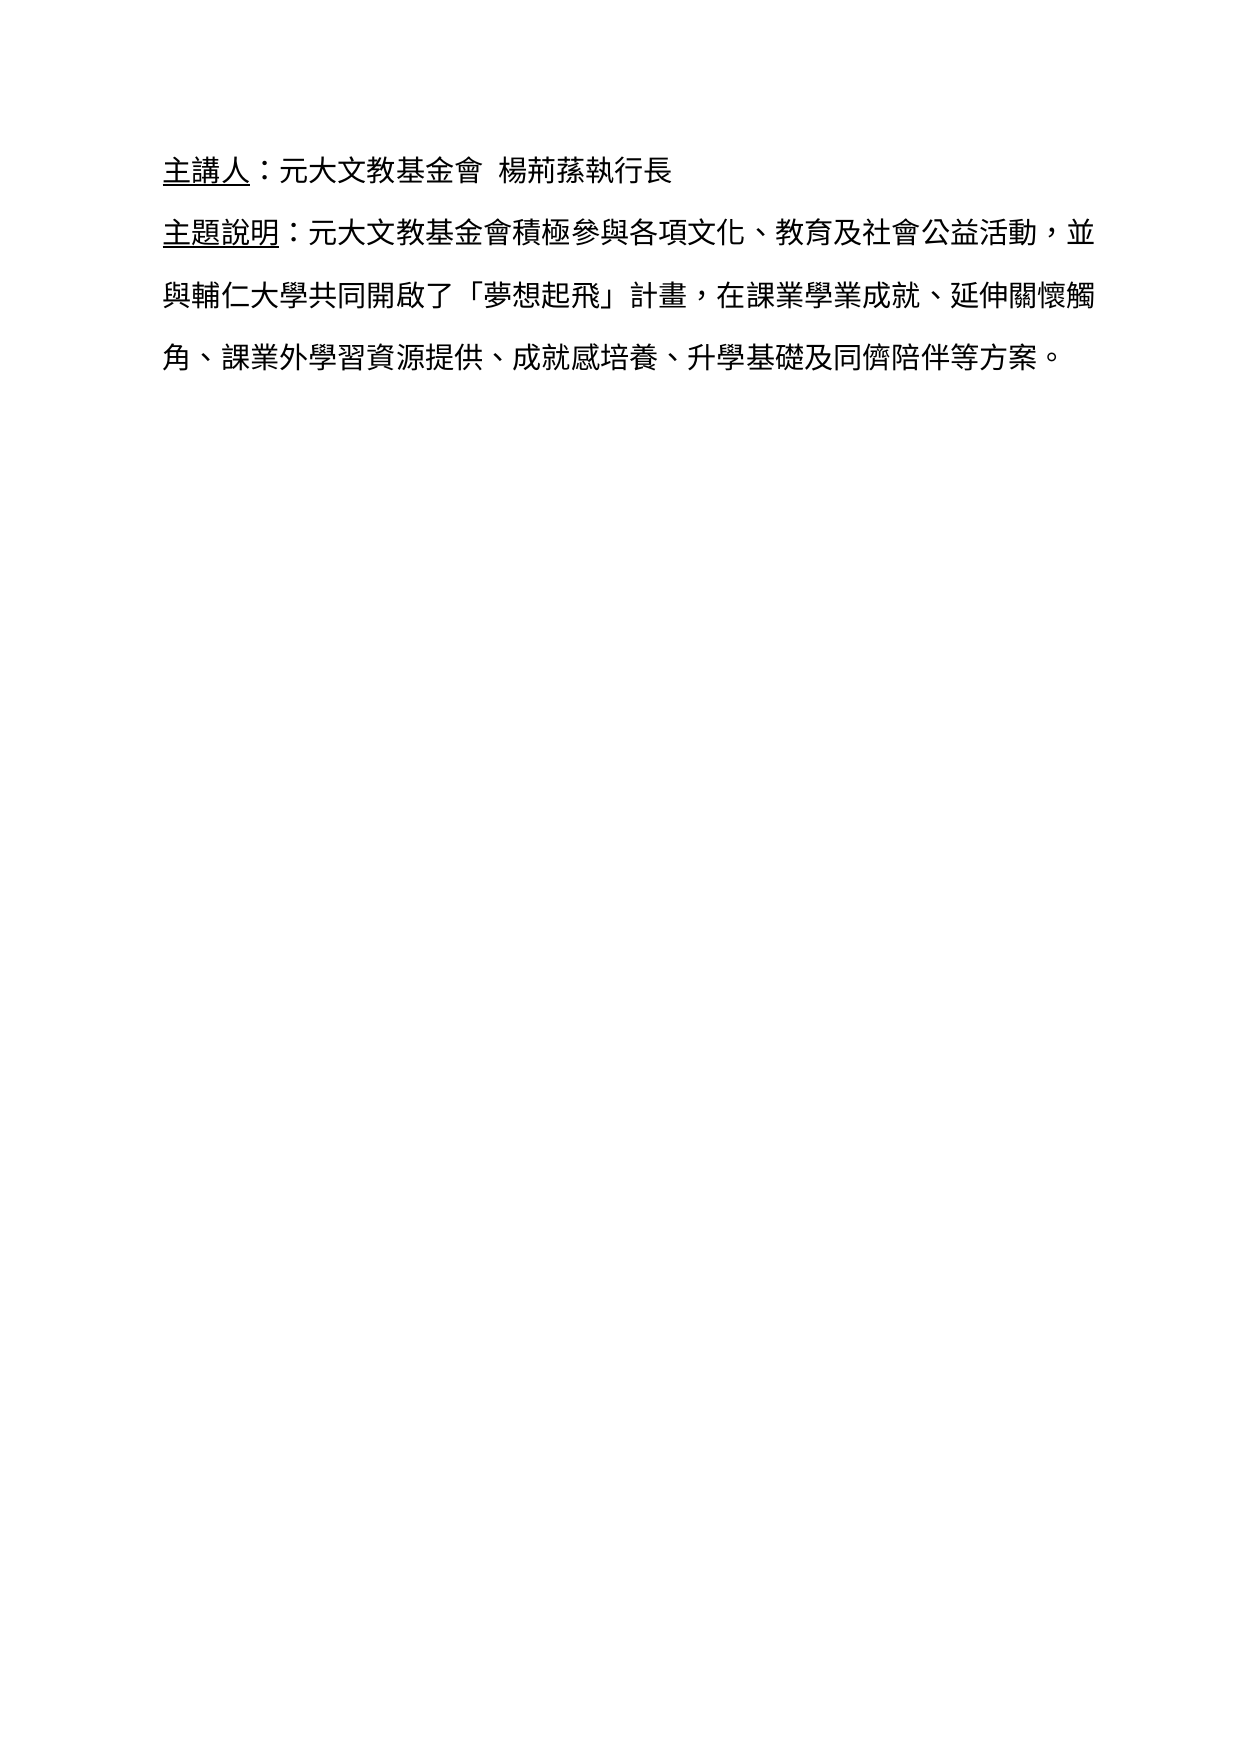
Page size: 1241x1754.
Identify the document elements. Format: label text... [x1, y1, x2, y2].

text 主講人：元大文教基金會 楊荊蓀執行長 [162, 127, 1122, 189]
text 主題說明：元大文教基金會積極參與各項文化、教育及社會公益活動，並與輔仁大學共同開啟了「夢想起飛」計畫，在課業學業成就、延伸關懷觸角、課業外學習資源提供、成就感培養、升學基礎及同儕陪伴等方案。 [162, 189, 1122, 377]
